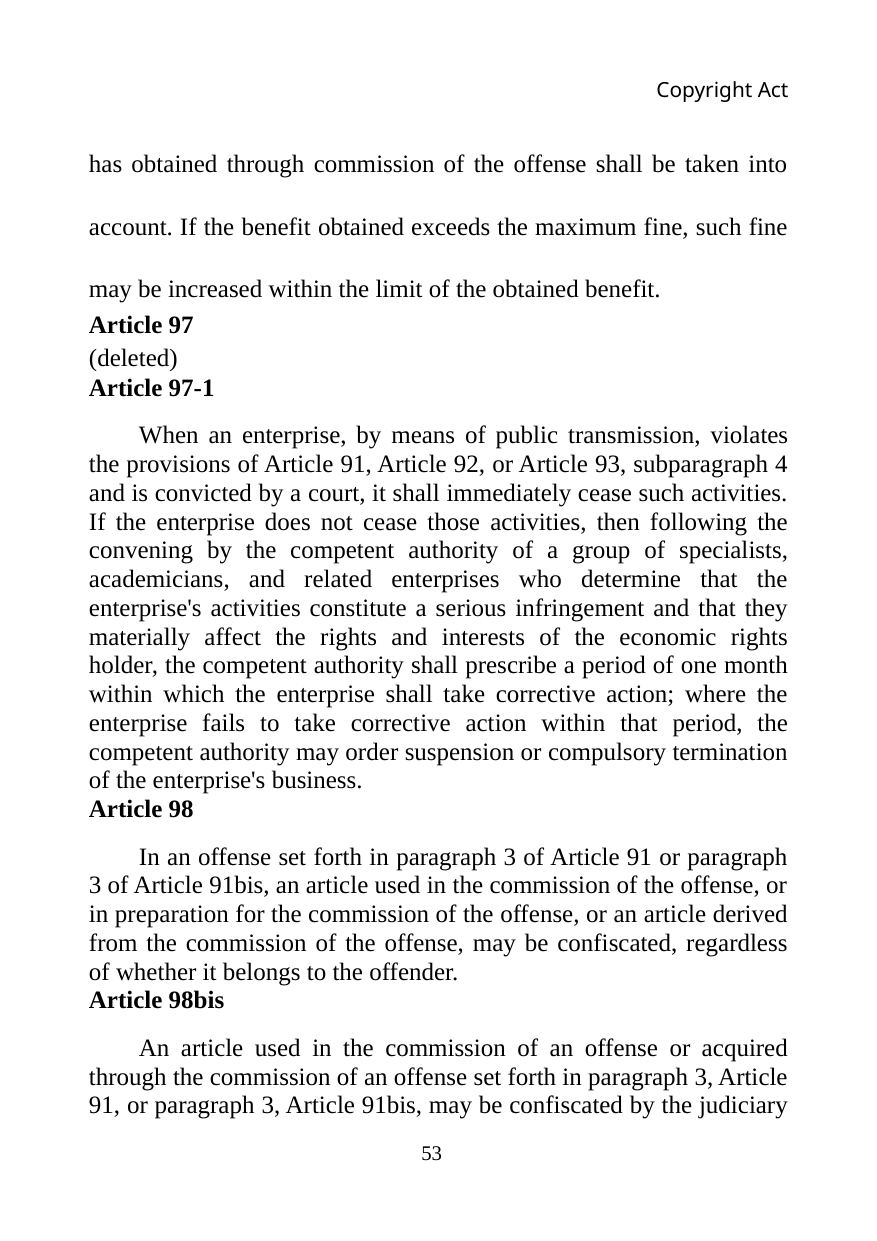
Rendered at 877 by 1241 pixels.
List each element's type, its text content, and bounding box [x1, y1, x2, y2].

text An article used in the commission of an offense or acquired through the commission of an offense set forth in paragraph 3, Article 91, or paragraph 3, Article 91bis, may be confiscated by the judiciary [89, 1033, 788, 1119]
subtitle Article 97-1 [89, 373, 788, 402]
text (deleted) [89, 338, 788, 373]
text In an offense set forth in paragraph 3 of Article 91 or paragraph 3 of Article 91bis, an article used in the commission of the offense, or in preparation for the commission of the offense, or an article derived from the commission of the offense, may be confiscated, regardless of whether it belongs to the offender. [89, 842, 788, 985]
subtitle Article 97 [89, 310, 788, 338]
subtitle Article 98bis [89, 985, 788, 1014]
subtitle Article 98 [89, 794, 788, 823]
text When an enterprise, by means of public transmission, violates the provisions of Article 91, Article 92, or Article 93, subparagraph 4 and is convicted by a court, it shall immediately cease such activities. If the enterprise does not cease those activities, then following the convening by the competent authority of a group of specialists, academicians, and related enterprises who determine that the enterprise's activities constitute a serious infringement and that they materially affect the rights and interests of the economic rights holder, the competent authority shall prescribe a period of one month within which the enterprise shall take corrective action; where the enterprise fails to take corrective action within that period, the competent authority may order suspension or compulsory termination of the enterprise's business. [89, 420, 788, 794]
text has obtained through commission of the offense shall be taken into account. If the benefit obtained exceeds the maximum fine, such fine may be increased within the limit of the obtained benefit. [89, 122, 788, 310]
